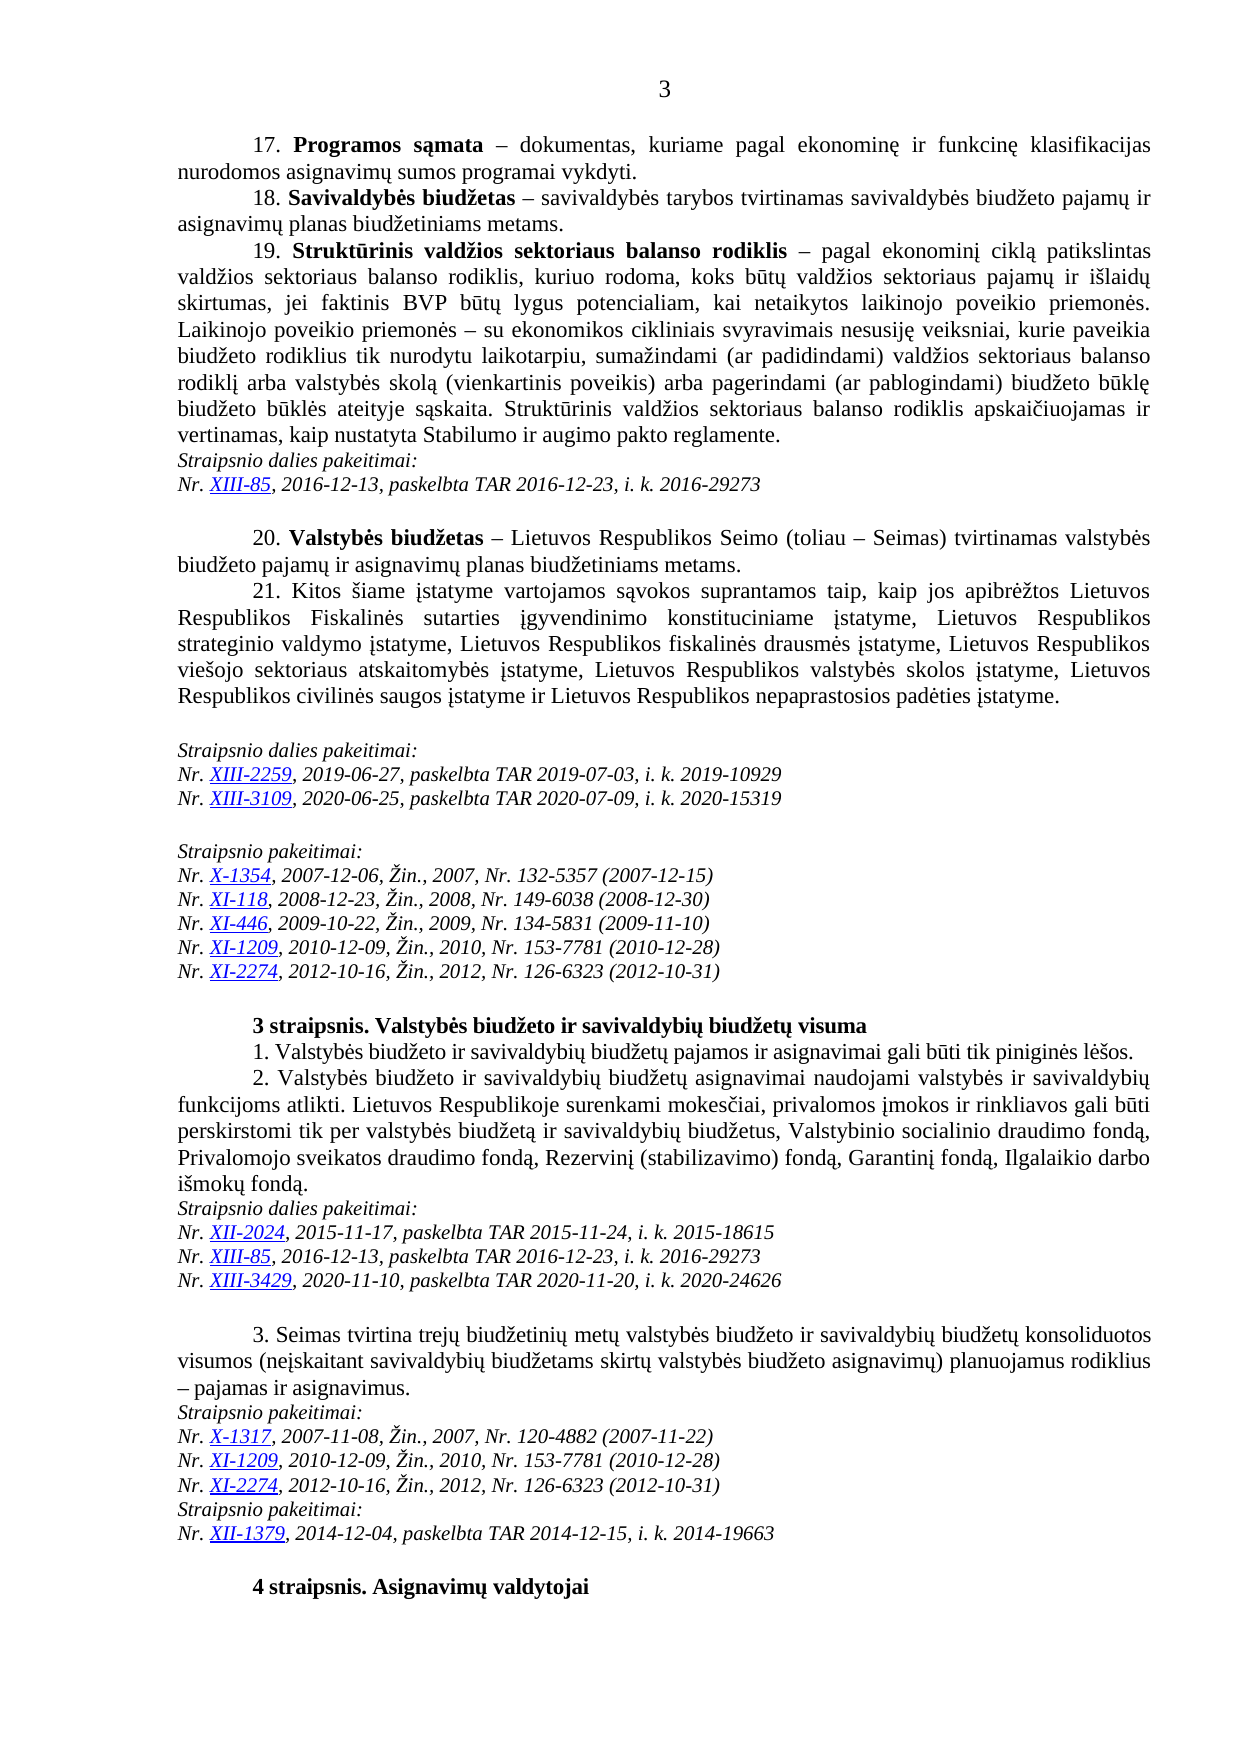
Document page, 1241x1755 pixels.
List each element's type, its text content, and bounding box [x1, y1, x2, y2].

text 1. Valstybės biudžeto ir savivaldybių biudžetų pajamos ir asignavimai gali būti tik piniginės lėšos. [177, 1038, 1152, 1064]
text Straipsnio pakeitimai: [177, 1497, 1152, 1521]
text Nr. XI-1209, 2010-12-09, Žin., 2010, Nr. 153-7781 (2010-12-28) [177, 1448, 1152, 1472]
text Nr. XIII-3429, 2020-11-10, paskelbta TAR 2020-11-20, i. k. 2020-24626 [177, 1268, 1152, 1292]
text 3. Seimas tvirtina trejų biudžetinių metų valstybės biudžeto ir savivaldybių biudžetų konsoliduotos visumos (neįskaitant savivaldybių biudžetams skirtų valstybės biudžeto asignavimų) planuojamus rodiklius – pajamas ir asignavimus. [177, 1321, 1152, 1400]
text Straipsnio pakeitimai: [177, 1400, 1152, 1424]
text Nr. XI-2274, 2012-10-16, Žin., 2012, Nr. 126-6323 (2012-10-31) [177, 959, 1152, 983]
text Straipsnio dalies pakeitimai: [177, 448, 1152, 472]
text Nr. XIII-85, 2016-12-13, paskelbta TAR 2016-12-23, i. k. 2016-29273 [177, 1244, 1152, 1268]
text 4 straipsnis. Asignavimų valdytojai [177, 1573, 1152, 1600]
text Nr. XII-1379, 2014-12-04, paskelbta TAR 2014-12-15, i. k. 2014-19663 [177, 1521, 1152, 1545]
text Nr. XI-446, 2009-10-22, Žin., 2009, Nr. 134-5831 (2009-11-10) [177, 911, 1152, 935]
text 3 straipsnis. Valstybės biudžeto ir savivaldybių biudžetų visuma [177, 1012, 1152, 1038]
text Straipsnio dalies pakeitimai: [177, 1196, 1152, 1220]
text Nr. XI-118, 2008-12-23, Žin., 2008, Nr. 149-6038 (2008-12-30) [177, 887, 1152, 911]
text Nr. XIII-2259, 2019-06-27, paskelbta TAR 2019-07-03, i. k. 2019-10929 [177, 762, 1152, 786]
text Straipsnio dalies pakeitimai: [177, 738, 1152, 762]
text Nr. XI-1209, 2010-12-09, Žin., 2010, Nr. 153-7781 (2010-12-28) [177, 935, 1152, 959]
text 20. Valstybės biudžetas – Lietuvos Respublikos Seimo (toliau – Seimas) tvirtinamas valstybės biudžeto pajamų ir asignavimų planas biudžetiniams metams. [177, 524, 1152, 577]
text Nr. XIII-85, 2016-12-13, paskelbta TAR 2016-12-23, i. k. 2016-29273 [177, 472, 1152, 496]
text 19. Struktūrinis valdžios sektoriaus balanso rodiklis – pagal ekonominį ciklą patikslintas valdžios sektoriaus balanso rodiklis, kuriuo rodoma, koks būtų valdžios sektoriaus pajamų ir išlaidų skirtumas, jei faktinis BVP būtų lygus potencialiam, kai netaikytos laikinojo poveikio priemonės. Laikinojo poveikio priemonės – su ekonomikos cikliniais svyravimais nesusiję veiksniai, kurie paveikia biudžeto rodiklius tik nurodytu laikotarpiu, sumažindami (ar padidindami) valdžios sektoriaus balanso rodiklį arba valstybės skolą (vienkartinis poveikis) arba pagerindami (ar pablogindami) biudžeto būklę biudžeto būklės ateityje sąskaita. Struktūrinis valdžios sektoriaus balanso rodiklis apskaičiuojamas ir vertinamas, kaip nustatyta Stabilumo ir augimo pakto reglamente. [177, 237, 1152, 448]
text 2. Valstybės biudžeto ir savivaldybių biudžetų asignavimai naudojami valstybės ir savivaldybių funkcijoms atlikti. Lietuvos Respublikoje surenkami mokesčiai, privalomos įmokos ir rinkliavos gali būti perskirstomi tik per valstybės biudžetą ir savivaldybių biudžetus, Valstybinio socialinio draudimo fondą, Privalomojo sveikatos draudimo fondą, Rezervinį (stabilizavimo) fondą, Garantinį fondą, Ilgalaikio darbo išmokų fondą. [177, 1064, 1152, 1196]
text Nr. X-1317, 2007-11-08, Žin., 2007, Nr. 120-4882 (2007-11-22) [177, 1424, 1152, 1448]
text 21. Kitos šiame įstatyme vartojamos sąvokos suprantamos taip, kaip jos apibrėžtos Lietuvos Respublikos Fiskalinės sutarties įgyvendinimo konstituciniame įstatyme, Lietuvos Respublikos strateginio valdymo įstatyme, Lietuvos Respublikos fiskalinės drausmės įstatyme, Lietuvos Respublikos viešojo sektoriaus atskaitomybės įstatyme, Lietuvos Respublikos valstybės skolos įstatyme, Lietuvos Respublikos civilinės saugos įstatyme ir Lietuvos Respublikos nepaprastosios padėties įstatyme. [177, 577, 1152, 709]
text 17. Programos sąmata – dokumentas, kuriame pagal ekonominę ir funkcinę klasifikacijas nurodomos asignavimų sumos programai vykdyti. [177, 131, 1152, 184]
text Nr. XII-2024, 2015-11-17, paskelbta TAR 2015-11-24, i. k. 2015-18615 [177, 1220, 1152, 1244]
text Straipsnio pakeitimai: [177, 839, 1152, 863]
text Nr. XIII-3109, 2020-06-25, paskelbta TAR 2020-07-09, i. k. 2020-15319 [177, 786, 1152, 810]
text 18. Savivaldybės biudžetas – savivaldybės tarybos tvirtinamas savivaldybės biudžeto pajamų ir asignavimų planas biudžetiniams metams. [177, 184, 1152, 237]
text Nr. XI-2274, 2012-10-16, Žin., 2012, Nr. 126-6323 (2012-10-31) [177, 1472, 1152, 1497]
text Nr. X-1354, 2007-12-06, Žin., 2007, Nr. 132-5357 (2007-12-15) [177, 863, 1152, 887]
